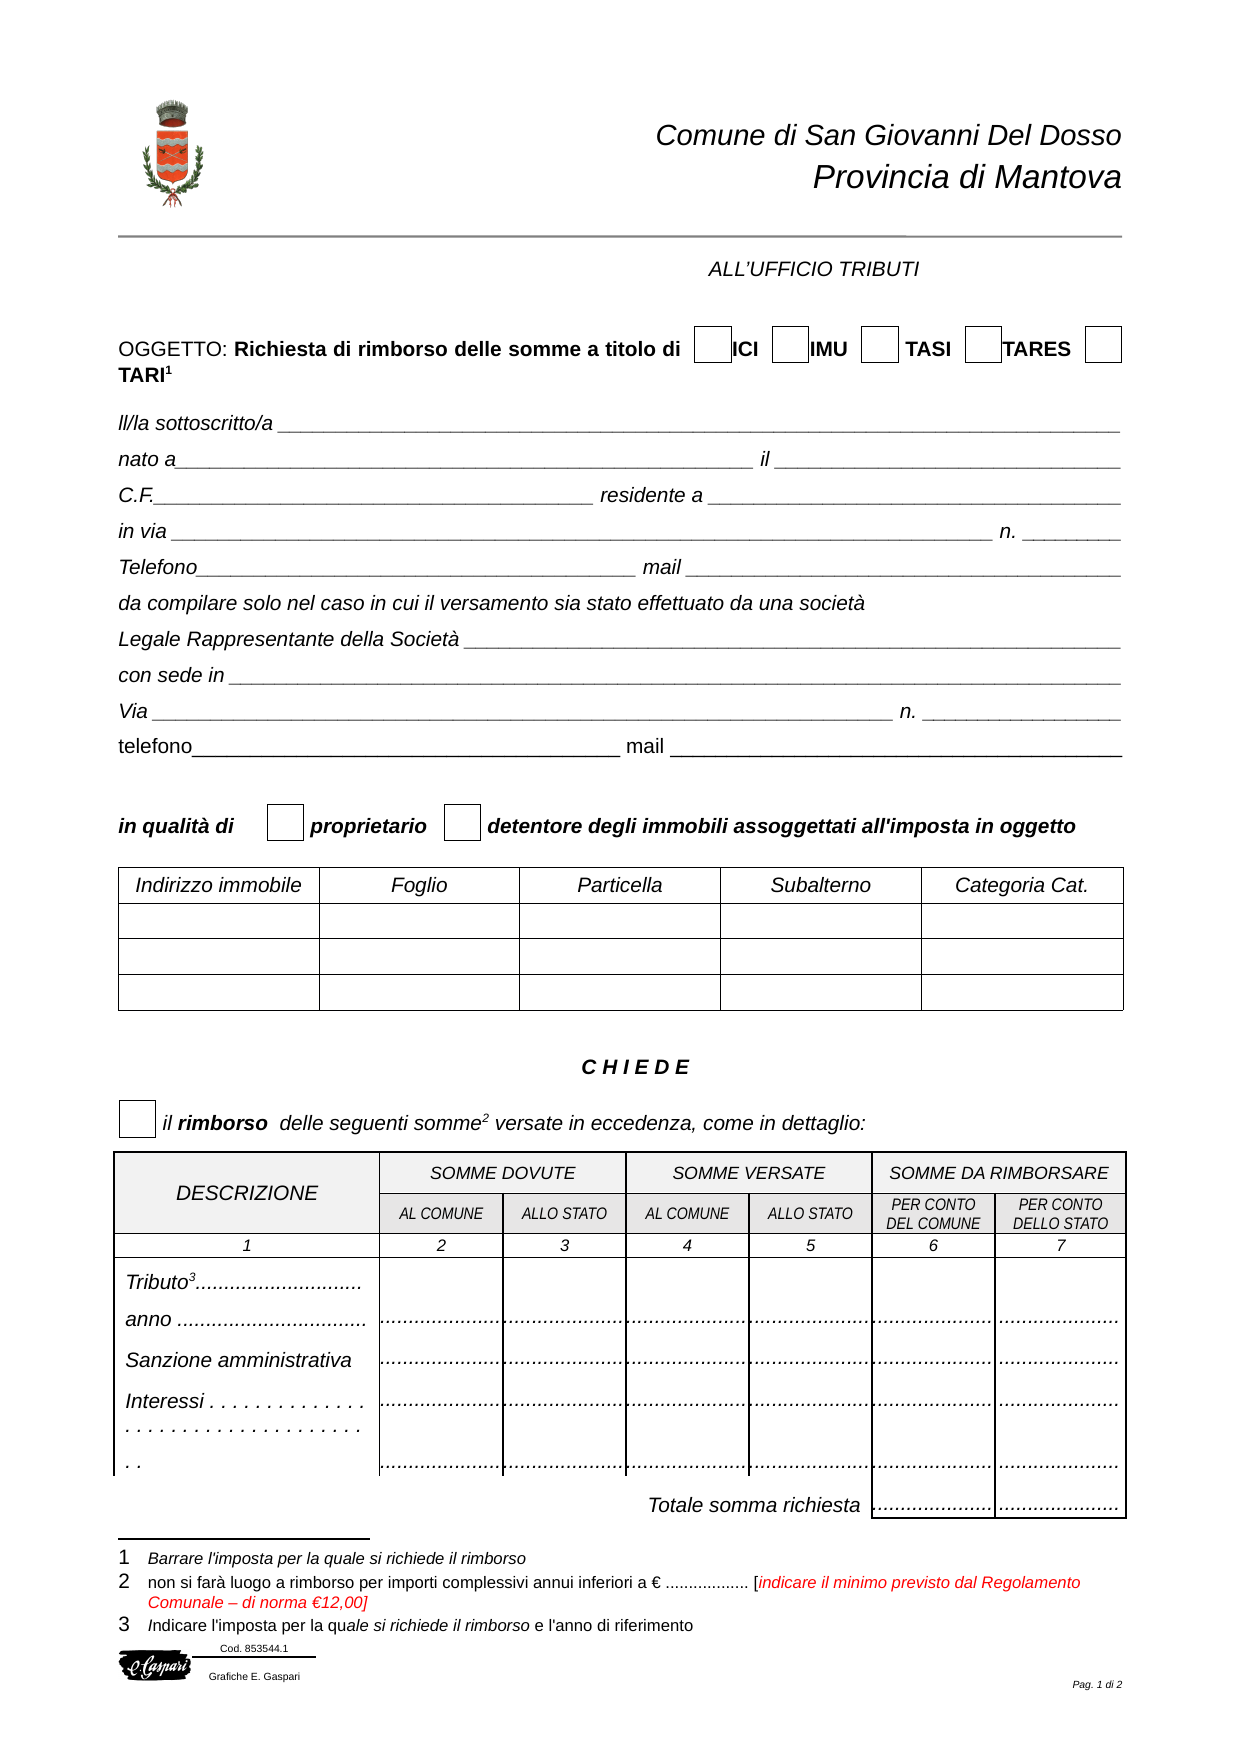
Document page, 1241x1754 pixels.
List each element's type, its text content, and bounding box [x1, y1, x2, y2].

table_cell Sanzione amministrativa [115, 1331, 379, 1372]
text da compilare solo nel caso in cui il versamento sia stato effettuato da una società [118, 591, 1122, 614]
text Barrare l'imposta per la quale si richiede il rimborso [118, 1545, 1122, 1569]
text Telefono______________________________________ mail [118, 555, 1122, 579]
table_cell ..................... [504, 1331, 625, 1372]
table_cell AL COMUNE [380, 1194, 502, 1233]
table_cell [119, 975, 319, 1009]
table_cell ALLO STATO [504, 1194, 625, 1233]
table_header Categoria Cat. [922, 868, 1123, 903]
table_cell ..................... [750, 1258, 871, 1331]
picture [122, 87, 224, 219]
table_cell [721, 939, 921, 974]
text OGGETTO: Richiesta di rimborso delle somme a titolo di ICI IMU TASI TARES TARI [118, 324, 1122, 387]
table_cell ..................... [627, 1331, 748, 1372]
text nato a__________________________________________________ il [118, 447, 1122, 471]
table_cell Interessi . . . . . . . . . . . . . . [115, 1372, 379, 1413]
table_header SOMME DOVUTE [380, 1153, 625, 1192]
text Legale Rappresentante della Società [118, 627, 1122, 651]
text ll/la sottoscritto/a [118, 411, 1122, 435]
table_header Particella [520, 868, 720, 903]
table_cell [520, 975, 720, 1009]
table_cell ..................... [996, 1331, 1125, 1372]
table_cell 5 [750, 1234, 871, 1257]
text ALL’UFFICIO TRIBUTI [709, 257, 1122, 281]
table_cell PER CONTO DELLO STATO [996, 1194, 1125, 1233]
table_cell 2 [380, 1234, 502, 1257]
text Via ________________________________________________________________ n. [118, 698, 1122, 722]
table_cell ..................... [873, 1413, 994, 1476]
table_cell [119, 939, 319, 974]
table_cell 7 [996, 1234, 1125, 1257]
table_cell ..................... [750, 1372, 871, 1413]
text C H I E D E [118, 1054, 1122, 1078]
table_cell ..................... [504, 1372, 625, 1413]
table_cell ..................... [380, 1258, 502, 1331]
text in qualità di proprietario detentore degli immobili assoggettati all'imposta in oggetto [118, 803, 1093, 841]
text in via _______________________________________________________________________ n. [118, 519, 1122, 543]
table_header Subalterno [721, 868, 921, 903]
table_cell ..................... [627, 1372, 748, 1413]
table_cell [320, 939, 519, 974]
table_cell ..................... [750, 1413, 871, 1476]
table_cell 6 [873, 1234, 994, 1257]
table_cell [119, 904, 319, 938]
table_cell [922, 975, 1123, 1009]
table_cell ..................... [873, 1258, 994, 1331]
table_cell ALLO STATO [750, 1194, 871, 1233]
table_cell [320, 975, 519, 1009]
table_header SOMME DA RIMBORSARE [873, 1153, 1125, 1192]
text non si farà luogo a rimborso per importi complessivi annui inferiori a € .................. [indicare il minimo previsto dal Regolamento Comunale – di norma €12,00] [118, 1569, 1122, 1612]
table_cell . . . . . . . . . . . . . . . . . . . . . . . [115, 1413, 379, 1476]
table_cell [320, 904, 519, 938]
picture [118, 1649, 191, 1681]
text con sede in [118, 662, 1122, 686]
text C.F.______________________________________ residente a [118, 483, 1122, 507]
text il rimborso delle seguenti somme versate in eccedenza, come in dettaglio: [118, 1099, 1093, 1138]
table_cell ..................... [996, 1413, 1125, 1476]
table_cell 1 [115, 1234, 379, 1257]
text Provincia di Mantova [224, 157, 1122, 195]
table_header DESCRIZIONE [115, 1153, 379, 1233]
text Comune di San Giovanni Del Dosso [224, 118, 1122, 152]
table_header Foglio [320, 868, 519, 903]
table_cell ..................... [380, 1331, 502, 1372]
table_cell ..................... [873, 1372, 994, 1413]
table_cell [721, 975, 921, 1009]
table_cell ..................... [504, 1413, 625, 1476]
table_cell ..................... [873, 1331, 994, 1372]
text telefono_____________________________________ mail [118, 734, 1122, 758]
table_cell [520, 939, 720, 974]
table_cell ..................... [627, 1258, 748, 1331]
table_cell [922, 904, 1123, 938]
table_cell Tributo............................. anno ................................. [115, 1258, 379, 1331]
table_cell 4 [627, 1234, 748, 1257]
table_cell Totale somma richiesta [114, 1476, 871, 1517]
table_cell ..................... [627, 1413, 748, 1476]
table_header SOMME VERSATE [627, 1153, 871, 1192]
table_cell ..................... [380, 1372, 502, 1413]
table_cell PER CONTO DEL COMUNE [873, 1194, 994, 1233]
table_cell ..................... [750, 1331, 871, 1372]
table_cell AL COMUNE [627, 1194, 748, 1233]
table_cell ..................... [996, 1476, 1125, 1517]
table_cell ..................... [996, 1372, 1125, 1413]
table_cell ..................... [873, 1476, 994, 1517]
table_cell 3 [504, 1234, 625, 1257]
table_cell [520, 904, 720, 938]
table_cell [922, 939, 1123, 974]
table_cell ..................... [996, 1258, 1125, 1331]
table_header Indirizzo immobile [119, 868, 319, 903]
table_cell ..................... [380, 1413, 502, 1476]
table_cell [721, 904, 921, 938]
table_cell ..................... [504, 1258, 625, 1331]
